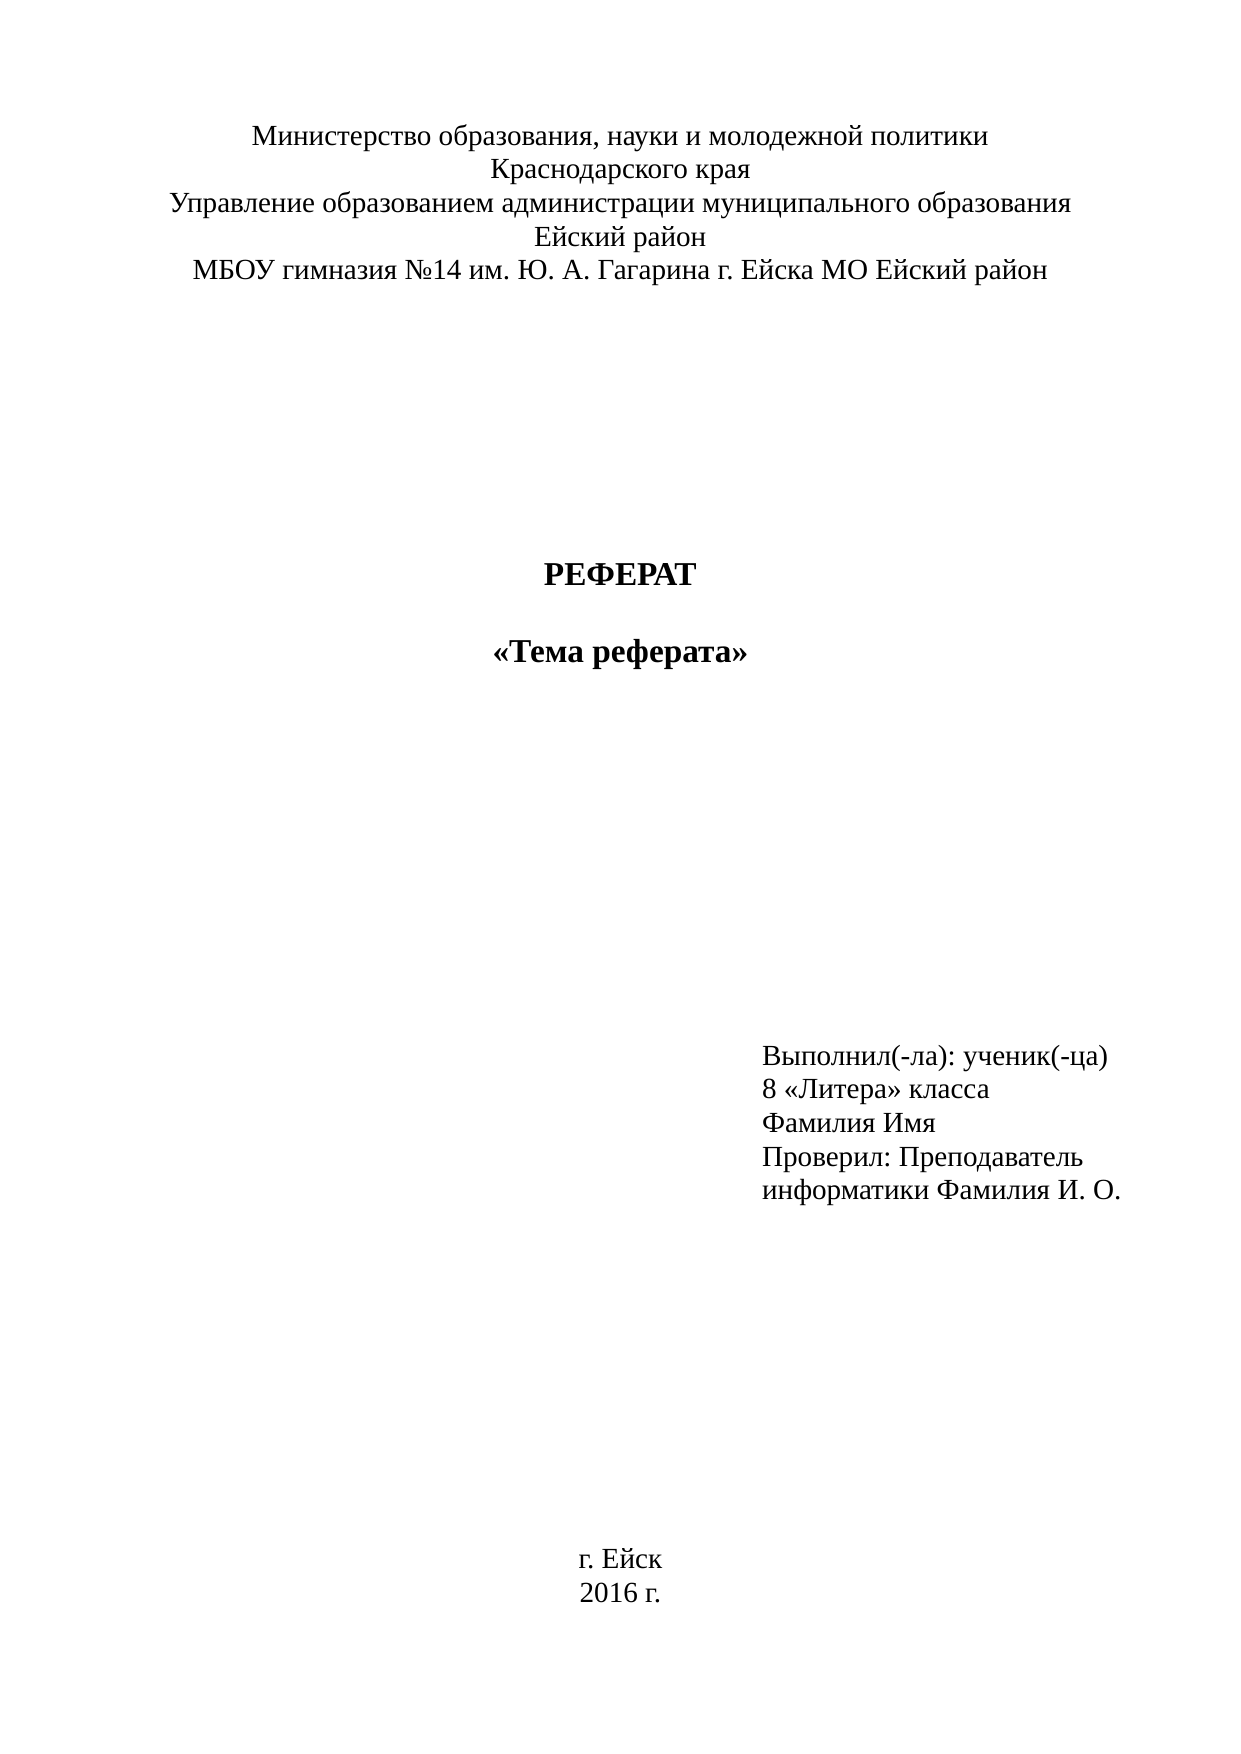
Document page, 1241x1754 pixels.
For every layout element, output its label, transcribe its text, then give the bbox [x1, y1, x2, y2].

text Фамилия Имя [762, 1105, 1122, 1139]
text г. Ейск [118, 1541, 1122, 1575]
text Проверил: Преподаватель информатики Фамилия И. О. [762, 1139, 1122, 1206]
text Выполнил(-ла): ученик(-ца) 8 «Литера» класса [762, 1038, 1122, 1105]
text Краснодарского края [118, 152, 1122, 185]
text Управление образованием администрации муниципального образования [118, 185, 1122, 219]
text Ейский район [118, 219, 1122, 252]
text Министерство образования, науки и молодежной политики [118, 118, 1122, 152]
text РЕФЕРАТ [118, 554, 1122, 592]
text «Тема реферата» [118, 631, 1122, 669]
text МБОУ гимназия №14 им. Ю. А. Гагарина г. Ейска МО Ейский район [118, 252, 1122, 286]
text 2016 г. [118, 1575, 1122, 1608]
